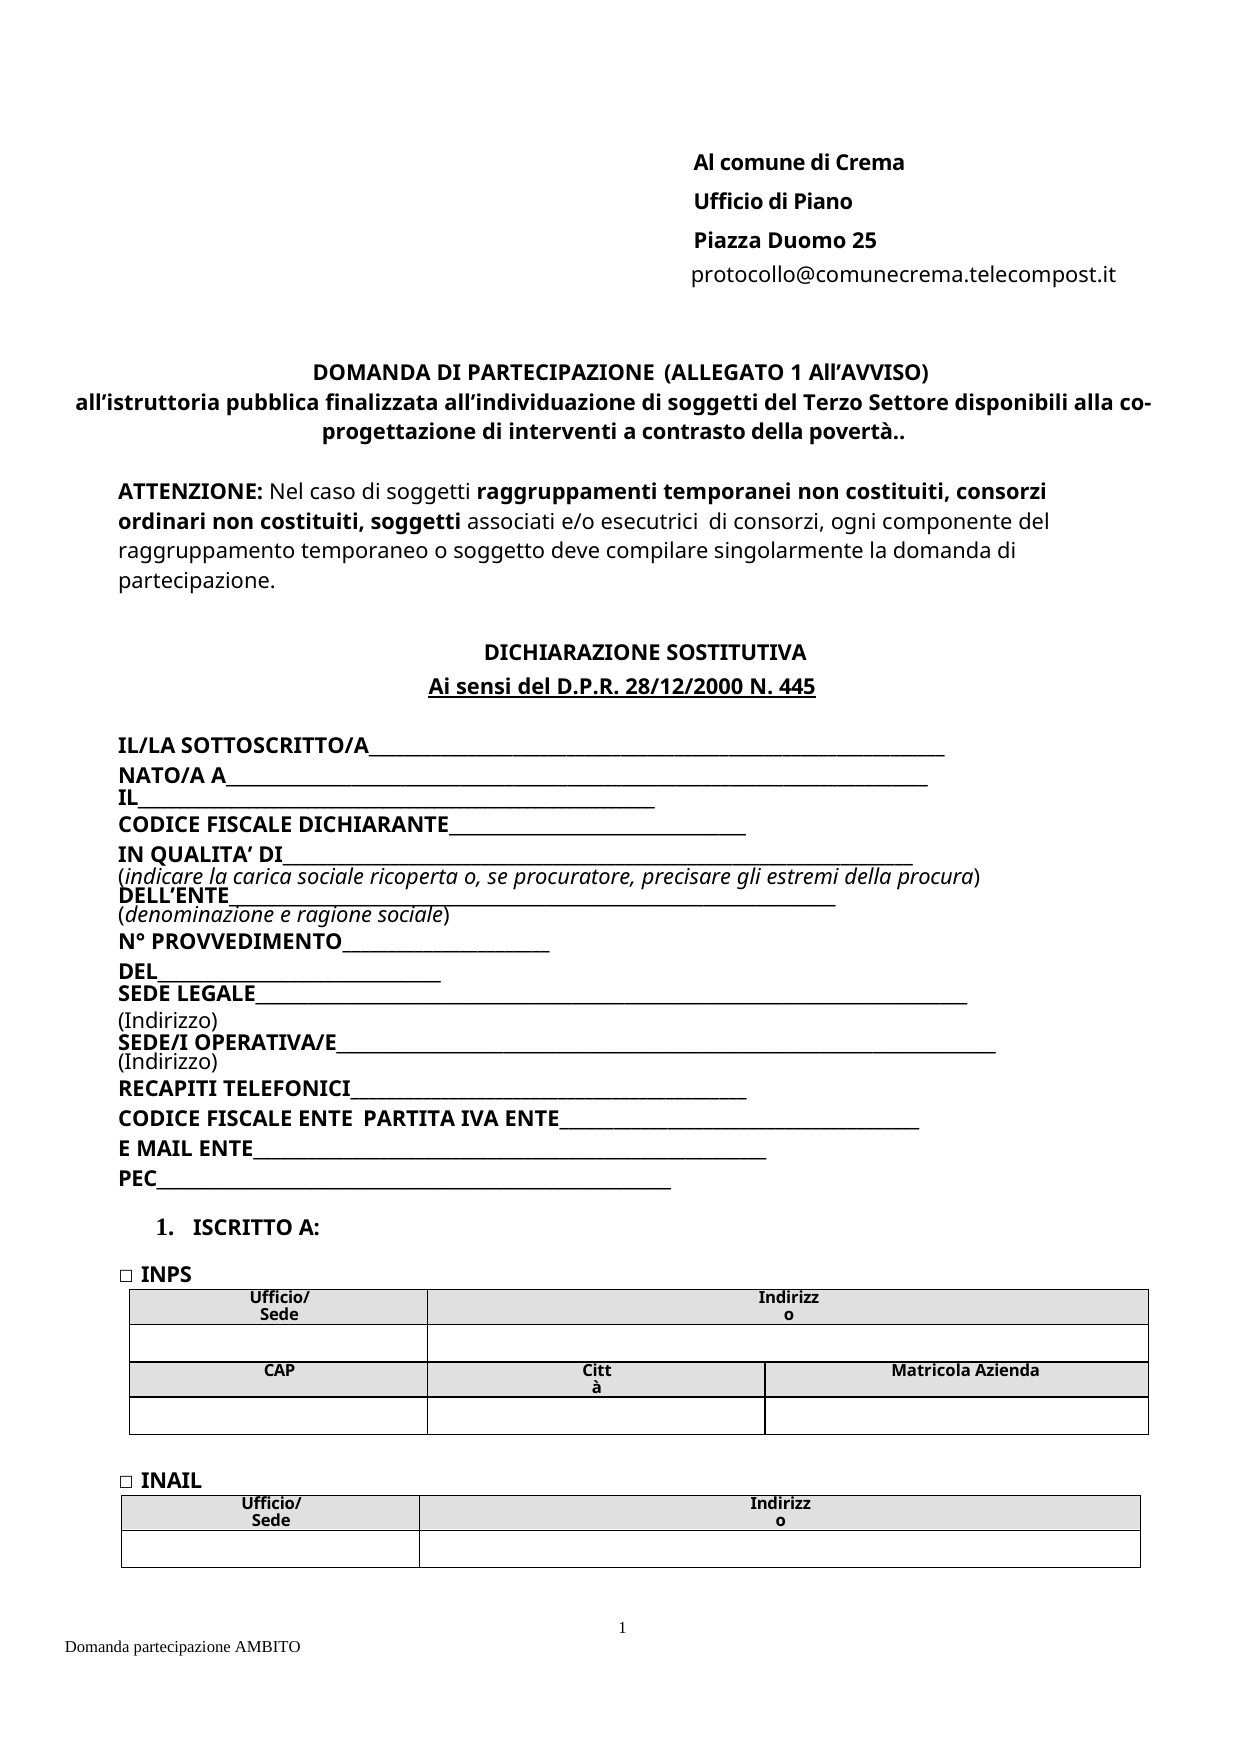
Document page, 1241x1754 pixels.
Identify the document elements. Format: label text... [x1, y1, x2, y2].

table_header Ufficio/Sede [130, 1290, 427, 1324]
table_header Ufficio/Sede [122, 1496, 419, 1529]
list INAIL [118, 1465, 1180, 1495]
list INPS [118, 1259, 1180, 1289]
table_cell Matricola Azienda [766, 1363, 1148, 1396]
text DEL_________________________________ [118, 956, 582, 986]
text CODICE FISCALE ENTE PARTITA IVA ENTE________________________________________ [118, 1103, 1040, 1133]
text (denominazione e ragione sociale) [118, 907, 1180, 926]
text (Indirizzo) [118, 1005, 1180, 1035]
table_cell [122, 1531, 419, 1567]
text N° PROVVEDIMENTO_______________________ [118, 926, 626, 956]
table_header Indirizzo [428, 1290, 1148, 1324]
table_header Indirizzo [420, 1496, 1140, 1529]
text IN QUALITA’ DI______________________________________________________________________ [118, 839, 1114, 869]
text ATTENZIONE: Nel caso di soggetti raggruppamenti temporanei non costituiti, consorzi ordinari non costituiti, soggetti associati e/o esecutrici di consorzi, ogni componente del raggruppamento temporaneo o soggetto deve compilare singolarmente la domanda di partecipazione. [118, 476, 1123, 595]
table_cell [420, 1531, 1140, 1567]
table_cell CAP [130, 1363, 427, 1396]
text IL_____________________________________________________________ [118, 790, 1180, 809]
text DOMANDA DI PARTECIPAZIONE (ALLEGATO 1 All’AVVISO) [64, 357, 1176, 386]
text DELL’ENTE_____________________________________________________________________ [118, 888, 1180, 907]
text (Indirizzo) [118, 1054, 1180, 1073]
text RECAPITI TELEFONICI____________________________________________ [118, 1073, 1040, 1103]
text Al comune di Crema [693, 147, 1180, 177]
table_cell [428, 1325, 1148, 1361]
text DICHIARAZIONE SOSTITUTIVA [483, 637, 1180, 667]
list ISCRITTO A: [155, 1212, 1180, 1241]
text PEC____________________________________________________________ [118, 1163, 907, 1192]
text (indicare la carica sociale ricoperta o, se procuratore, precisare gli estremi della procura) [121, 869, 1180, 888]
text IL/LA SOTTOSCRITTO/A________________________________________________________________ [118, 731, 1128, 760]
table_cell Città [428, 1363, 764, 1396]
text SEDE LEGALE_________________________________________________________________________________ [118, 986, 1180, 1005]
text Ufficio di Piano [693, 186, 1180, 216]
text CODICE FISCALE DICHIARANTE_________________________________ [118, 809, 1114, 839]
table_cell [428, 1398, 764, 1434]
text NATO/A A______________________________________________________________________________ [118, 760, 1128, 790]
text Ai sensi del D.P.R. 28/12/2000 N. 445 [64, 671, 1180, 701]
text Piazza Duomo 25 [693, 225, 1180, 255]
table_cell [130, 1325, 427, 1361]
table_cell [766, 1398, 1148, 1434]
table_cell [130, 1398, 427, 1434]
text SEDE/I OPERATIVA/E___________________________________________________________________________ [118, 1035, 1180, 1054]
text all’istruttoria pubblica finalizzata all’individuazione di soggetti del Terzo Settore disponibili alla co-progettazione di interventi a contrasto della povertà.. [64, 386, 1162, 446]
list protocollo@comunecrema.telecompost.it [124, 259, 1162, 288]
text E MAIL ENTE_________________________________________________________ [118, 1133, 907, 1163]
